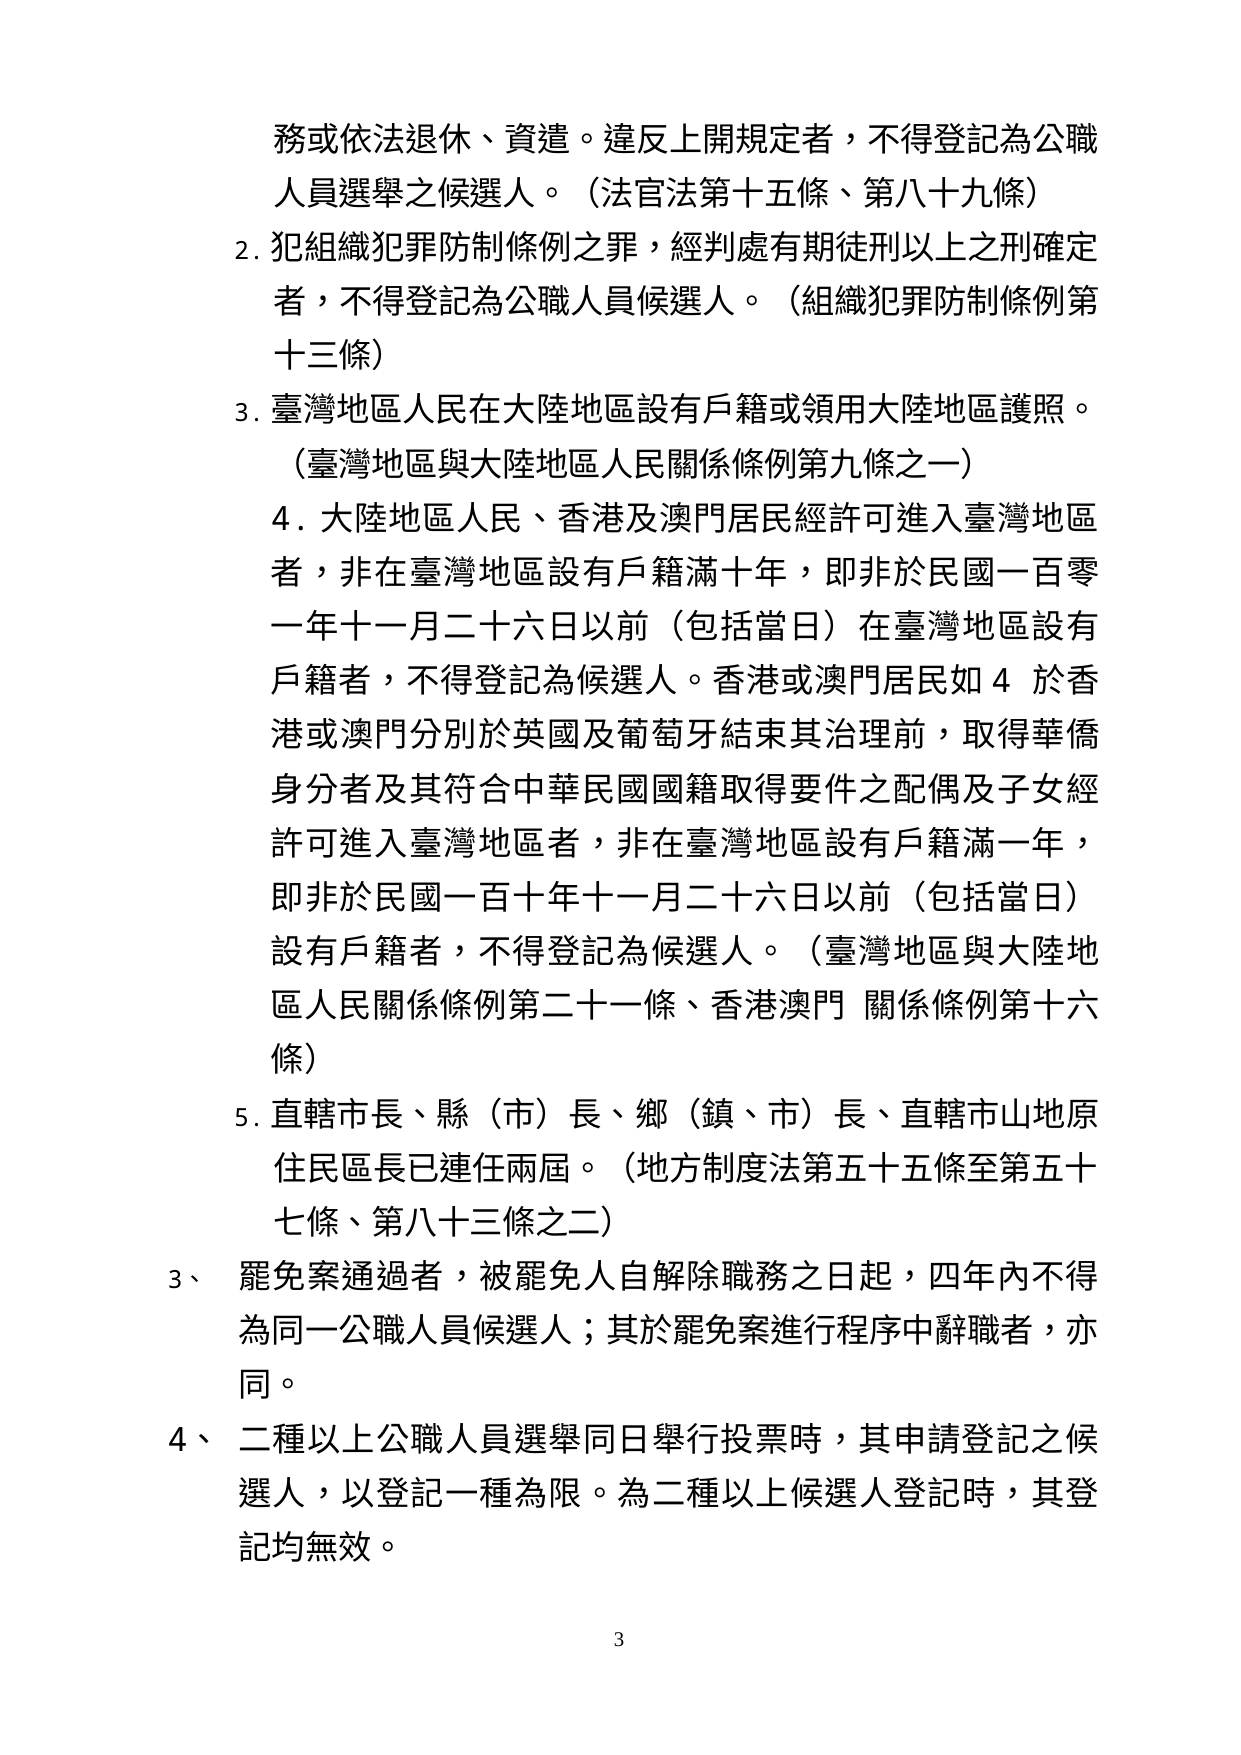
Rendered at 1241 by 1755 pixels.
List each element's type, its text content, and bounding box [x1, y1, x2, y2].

list 犯組織犯罪防制條例之罪，經判處有期徒刑以上之刑確定者，不得登記為公職人員候選人。（組織犯罪防制條例第十三條） [234, 216, 1100, 378]
list 大陸地區人民、香港及澳門居民經許可進入臺灣地區者，非在臺灣地區設有戶籍滿十年，即非於民國一百零一年十一月二十六日以前（包括當日）在臺灣地區設有戶籍者，不得登記為候選人。香港或澳門居民如4 於香港或澳門分別於英國及葡萄牙結束其治理前，取得華僑身分者及其符合中華民國國籍取得要件之配偶及子女經許可進入臺灣地區者，非在臺灣地區設有戶籍滿一年，即非於民國一百十年十一月二十六日以前（包括當日）設有戶籍者，不得登記為候選人。（臺灣地區與大陸地區人民關係條例第二十一條、香港澳門 關係條例第十六條） [271, 487, 1100, 1083]
list 二種以上公職人員選舉同日舉行投票時，其申請登記之候選人，以登記一種為限。為二種以上候選人登記時，其登記均無效。 [167, 1408, 1100, 1570]
list 務或依法退休、資遣。違反上開規定者，不得登記為公職人員選舉之候選人。（法官法第十五條、第八十九條） [234, 108, 1100, 216]
list 直轄市長、縣（市）長、鄉（鎮、市）長、直轄市山地原住民區長已連任兩屆。（地方制度法第五十五條至第五十七條、第八十三條之二） [234, 1083, 1100, 1245]
list 臺灣地區人民在大陸地區設有戶籍或領用大陸地區護照。（臺灣地區與大陸地區人民關係條例第九條之一） [234, 378, 1100, 487]
list 罷免案通過者，被罷免人自解除職務之日起，四年內不得為同一公職人員候選人；其於罷免案進行程序中辭職者，亦同。 [167, 1245, 1100, 1408]
